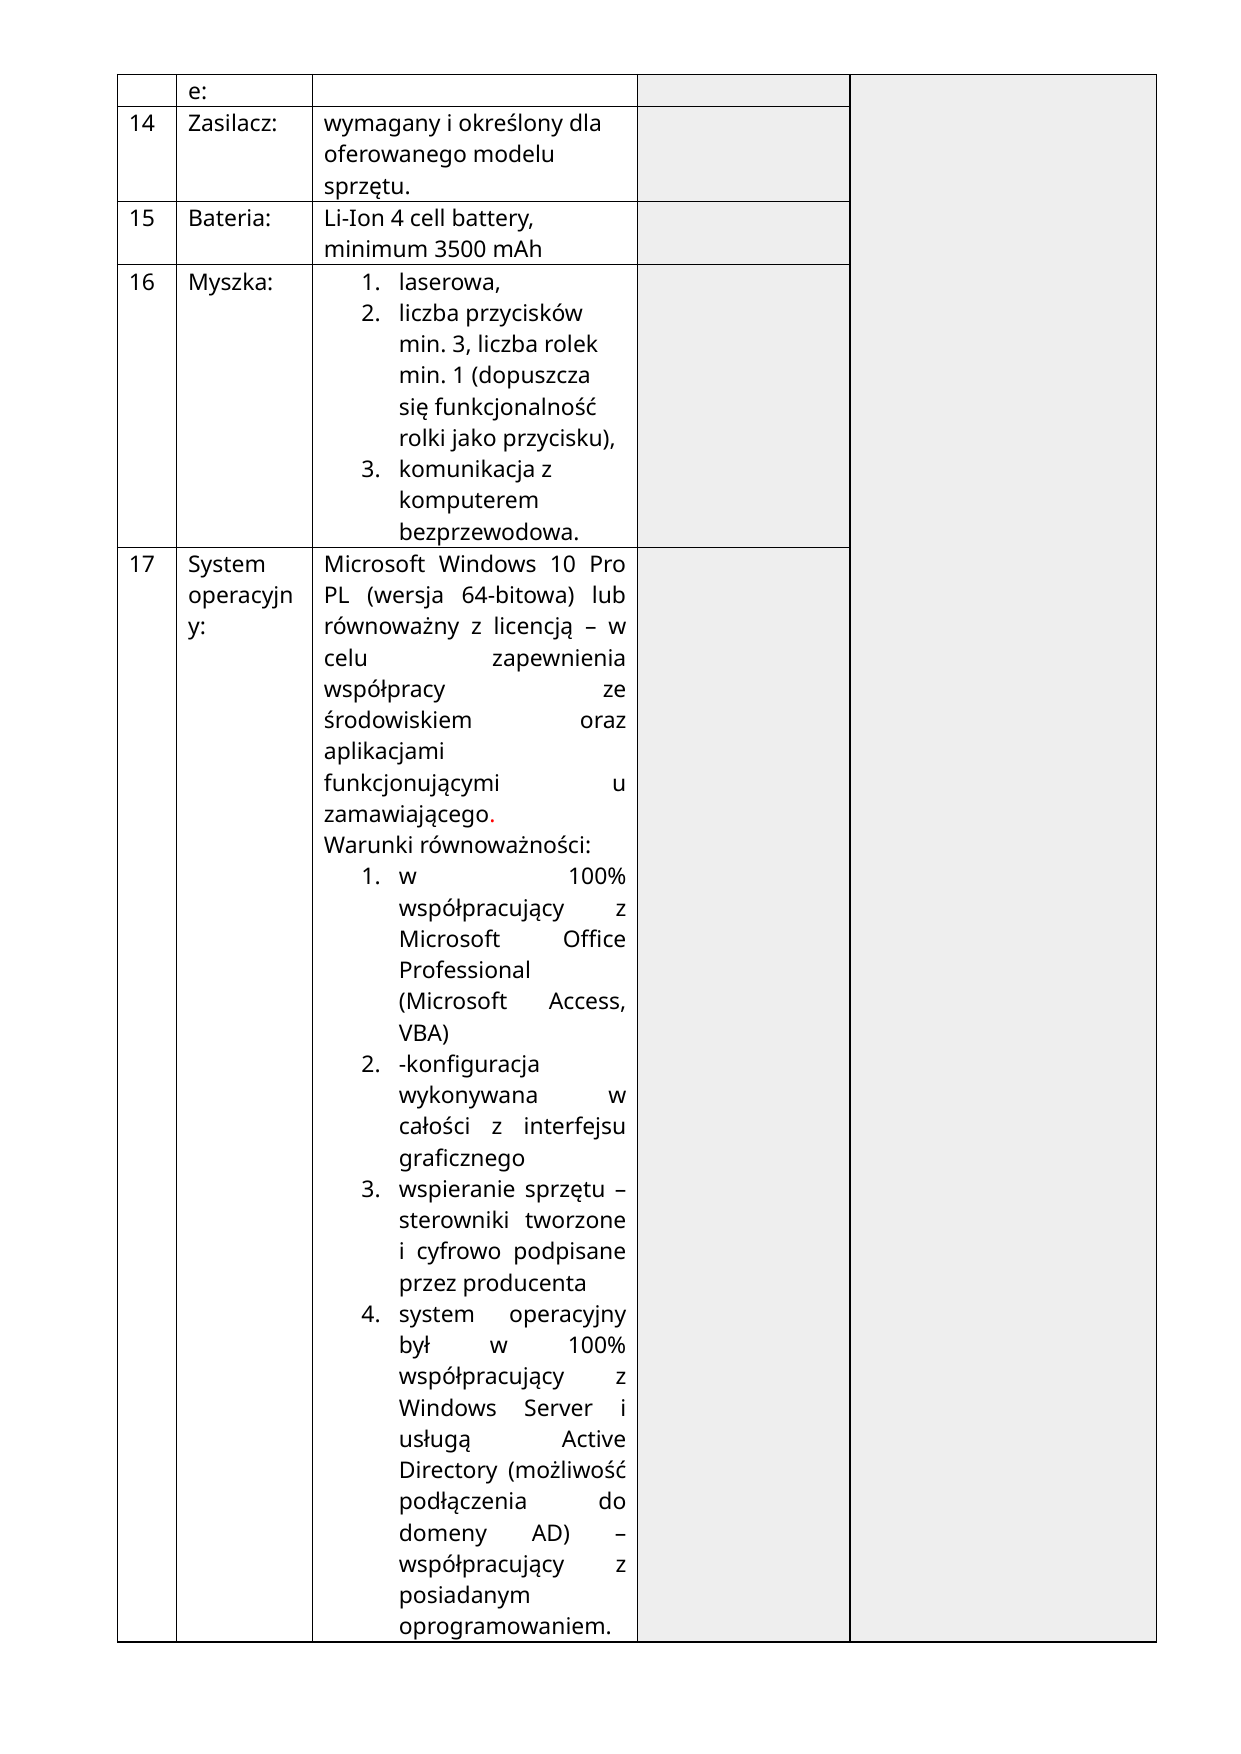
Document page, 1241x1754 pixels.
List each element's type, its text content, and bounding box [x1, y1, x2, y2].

table_cell [638, 548, 849, 1641]
table_cell [851, 75, 1156, 1641]
table_cell 15 [118, 202, 176, 264]
table_cell [638, 107, 849, 201]
table_cell Zasilacz: [177, 107, 312, 201]
table_cell Myszka: [177, 265, 312, 547]
table_cell 16 [118, 265, 176, 547]
table_cell Li-Ion 4 cell battery, minimum 3500 mAh [313, 202, 637, 264]
table_cell e: [177, 75, 312, 106]
table_cell [638, 202, 849, 264]
table_cell Microsoft Windows 10 Pro PL (wersja 64-bitowa) lub równoważny z licencją – w celu zapewnienia współpracy ze środowiskiem oraz aplikacjami funkcjonującymi u zamawiającego. Warunki równoważności: w 100% współpracujący z Microsoft Office Professional (Microsoft Access, VBA) -konfiguracja wykonywana w całości z interfejsu graficznego wspieranie sprzętu – sterowniki tworzone i cyfrowo podpisane przez producenta system operacyjny był w 100% współpracujący z Windows Server i usługą Active Directory (możliwość podłączenia do domeny AD) – współpracujący z posiadanym oprogramowaniem. [313, 548, 637, 1641]
table_cell laserowa, liczba przycisków min. 3, liczba rolek min. 1 (dopuszcza się funkcjonalność rolki jako przycisku), komunikacja z komputerem bezprzewodowa. [313, 265, 637, 547]
table_cell Bateria: [177, 202, 312, 264]
table_cell 14 [118, 107, 176, 201]
table_cell [313, 75, 637, 106]
table_cell [638, 265, 849, 547]
table_cell [638, 75, 849, 106]
table_cell System operacyjny: [177, 548, 312, 1641]
table_cell [118, 75, 176, 106]
table_cell 17 [118, 548, 176, 1641]
table_cell wymagany i określony dla oferowanego modelu sprzętu. [313, 107, 637, 201]
